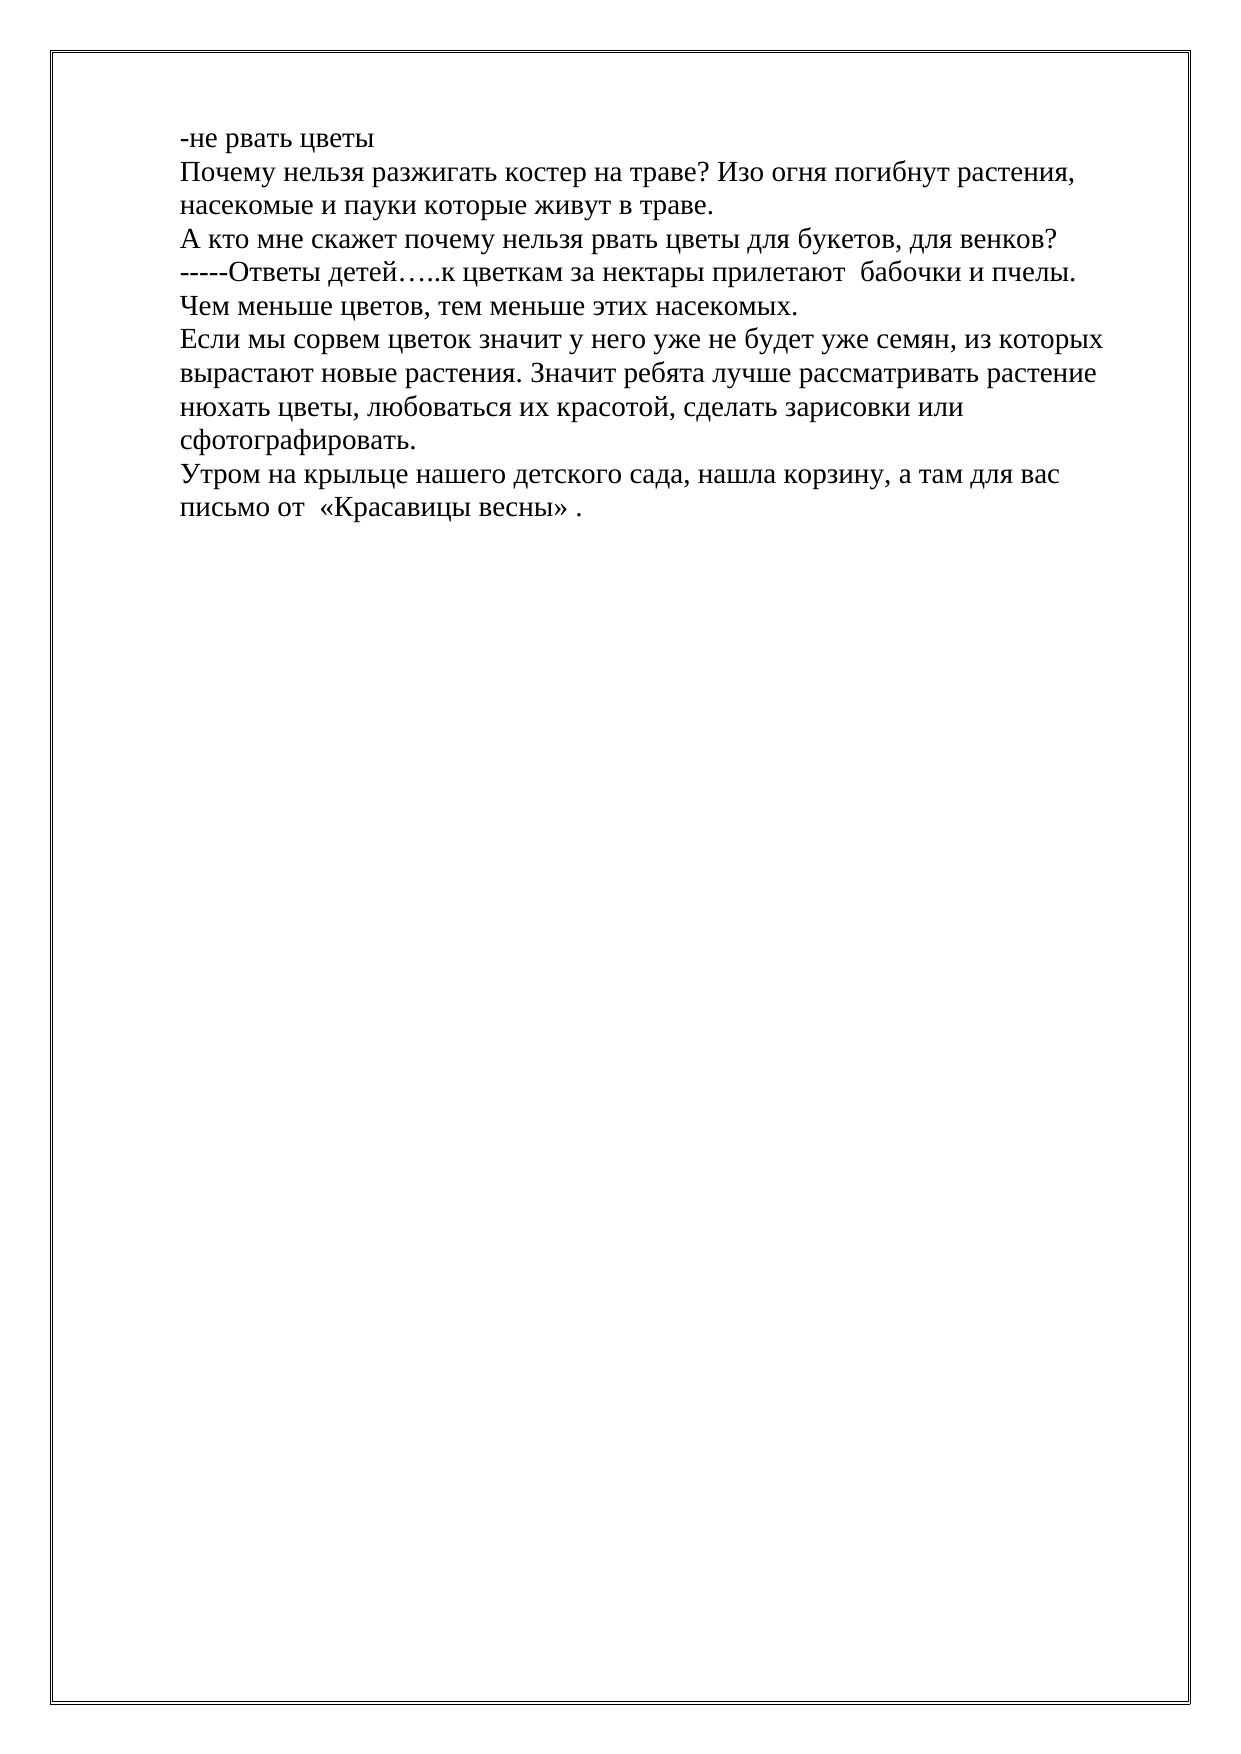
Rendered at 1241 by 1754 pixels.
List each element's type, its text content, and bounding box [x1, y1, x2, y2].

text -----Ответы детей…..к цветкам за нектары прилетают бабочки и пчелы. [179, 254, 1149, 288]
text Если мы сорвем цветок значит у него уже не будет уже семян, из которых вырастают новые растения. Значит ребята лучше рассматривать растение нюхать цветы, любоваться их красотой, сделать зарисовки или сфотографировать. [179, 322, 1149, 456]
text Почему нельзя разжигать костер на траве? Изо огня погибнут растения, насекомые и пауки которые живут в траве. [179, 154, 1149, 221]
text Чем меньше цветов, тем меньше этих насекомых. [179, 288, 1149, 322]
text А кто мне скажет почему нельзя рвать цветы для букетов, для венков? [179, 221, 1149, 254]
text Утром на крыльце нашего детского сада, нашла корзину, а там для вас письмо от «Красавицы весны» . [179, 456, 1149, 523]
text -не рвать цветы [179, 120, 1149, 154]
